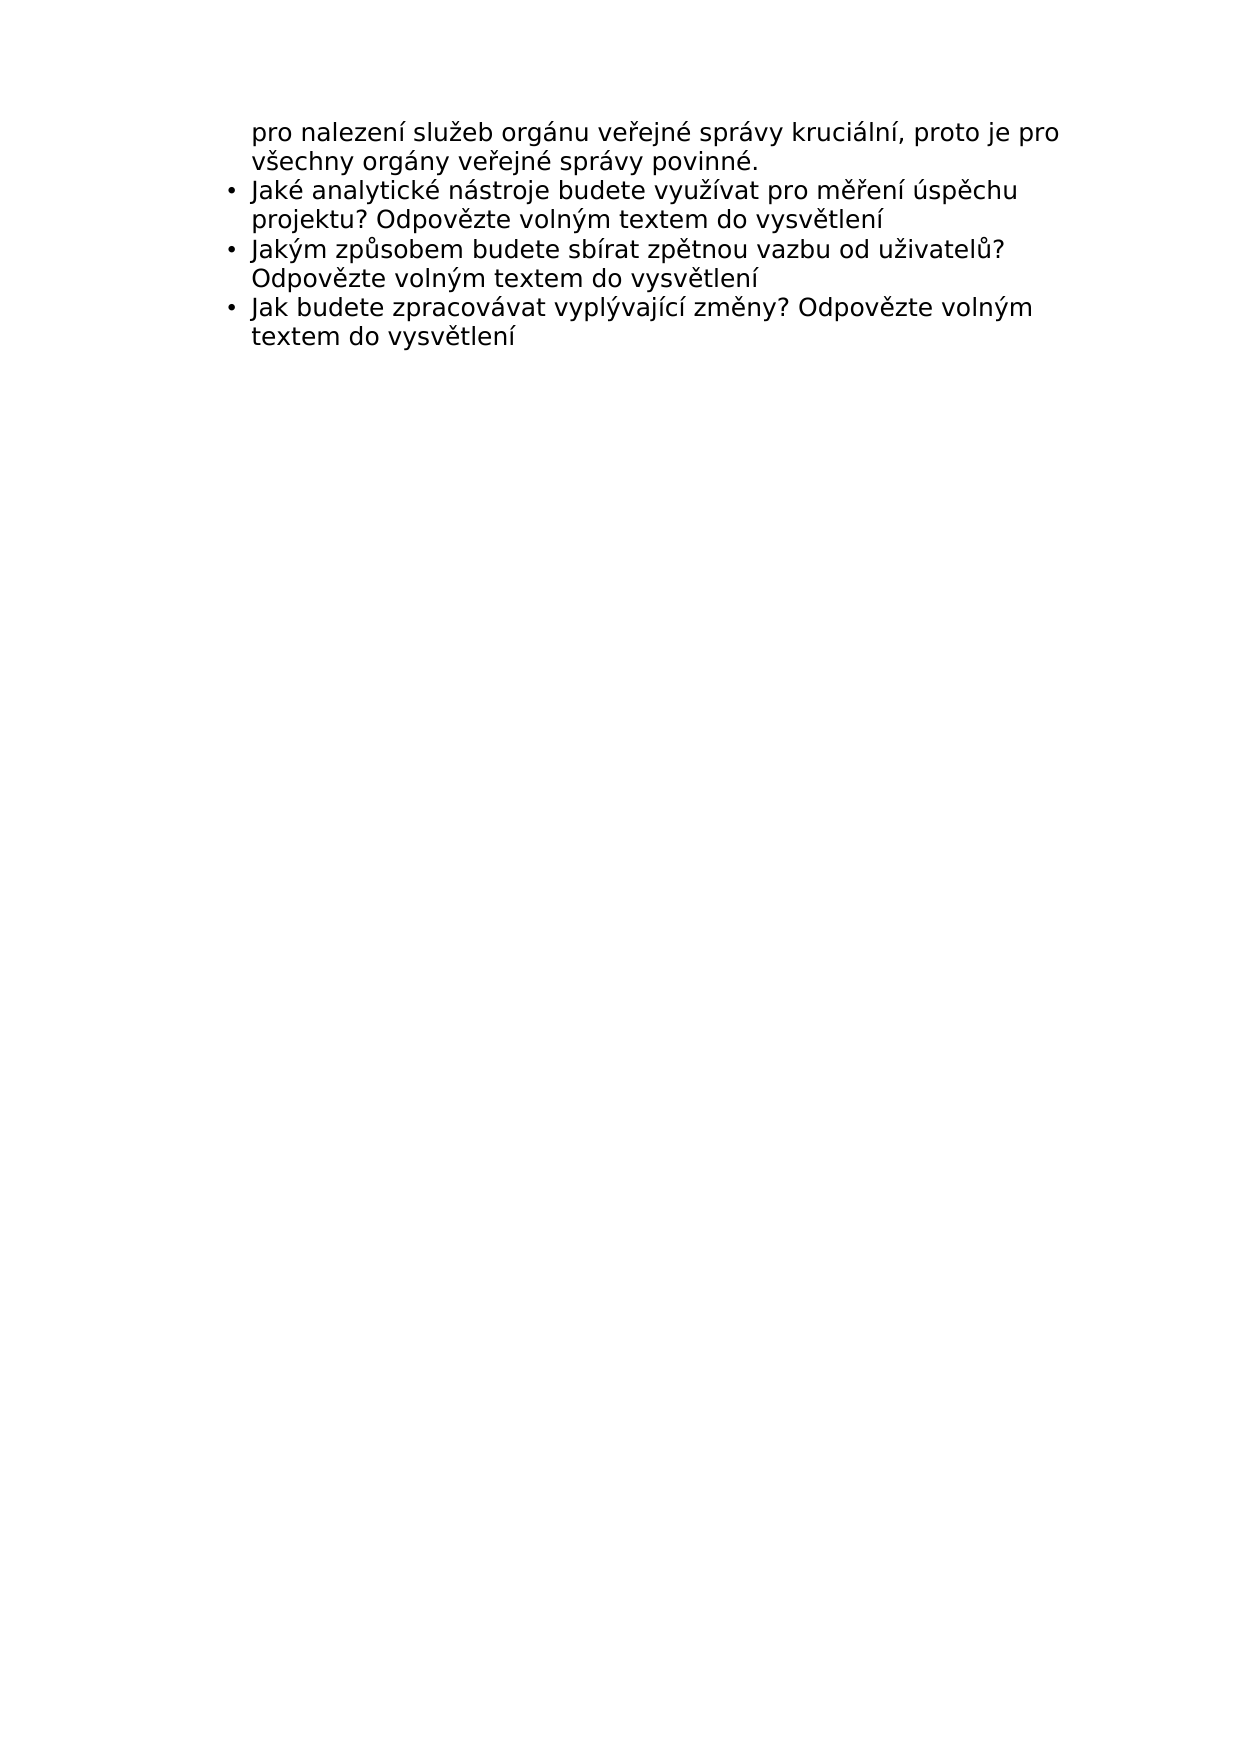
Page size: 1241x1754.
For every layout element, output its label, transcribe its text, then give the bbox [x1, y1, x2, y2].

list pro nalezení služeb orgánu veřejné správy kruciální, proto je pro všechny orgány veřejné správy povinné. [236, 118, 1122, 176]
list Jaké analytické nástroje budete využívat pro měření úspěchu projektu? Odpovězte volným textem do vysvětlení [236, 176, 1122, 235]
list Jak budete zpracovávat vyplývající změny? Odpovězte volným textem do vysvětlení [236, 293, 1122, 351]
list Jakým způsobem budete sbírat zpětnou vazbu od uživatelů? Odpovězte volným textem do vysvětlení [236, 235, 1122, 293]
